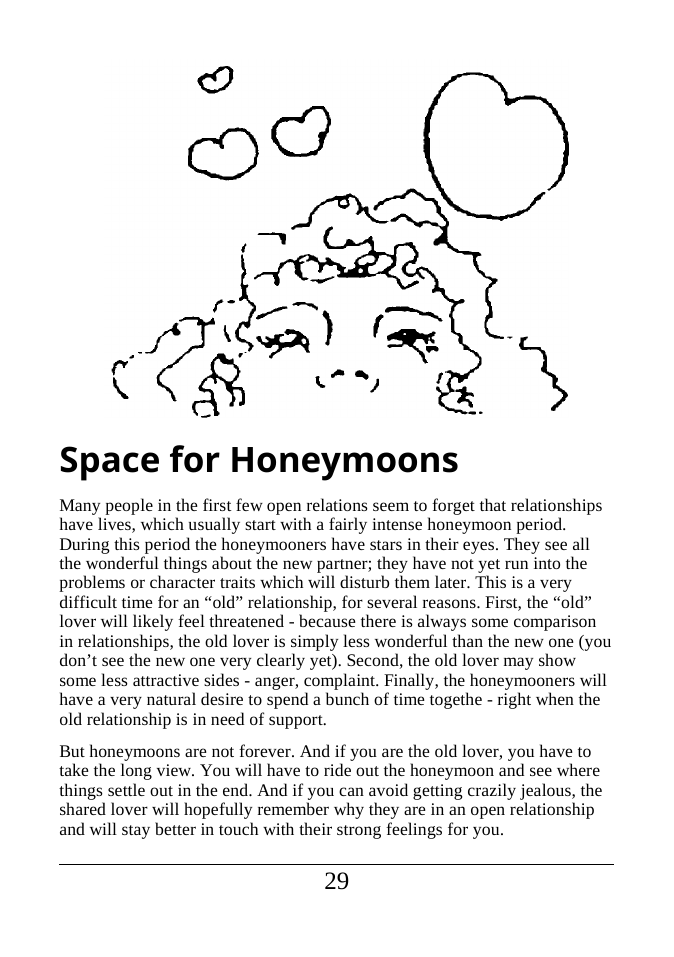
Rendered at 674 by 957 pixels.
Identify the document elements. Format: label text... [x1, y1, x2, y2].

subtitle Space for Honeymoons [59, 59, 614, 483]
text Many people in the first few open relations seem to forget that relationships have lives, which usually start with a fairly intense honeymoon period. During this period the honeymooners have stars in their eyes. They see all the wonderful things about the new partner; they have not yet run into the problems or character traits which will disturb them later. This is a very difficult time for an “old” relationship, for several reasons. First, the “old” lover will likely feel threatened - because there is always some comparison in relationships, the old lover is simply less wonderful than the new one (you don’t see the new one very clearly yet). Second, the old lover may show some less attractive sides - anger, complaint. Finally, the honeymooners will have a very natural desire to spend a bunch of time togethe - right when the old relationship is in need of support. [59, 495, 614, 729]
text But honeymoons are not forever. And if you are the old lover, you have to take the long view. You will have to ride out the honeymoon and see where things settle out in the end. And if you can avoid getting crazily jealous, the shared lover will hopefully remember why they are in an open relationship and will stay better in touch with their strong feelings for you. [59, 742, 614, 839]
picture [104, 59, 569, 418]
